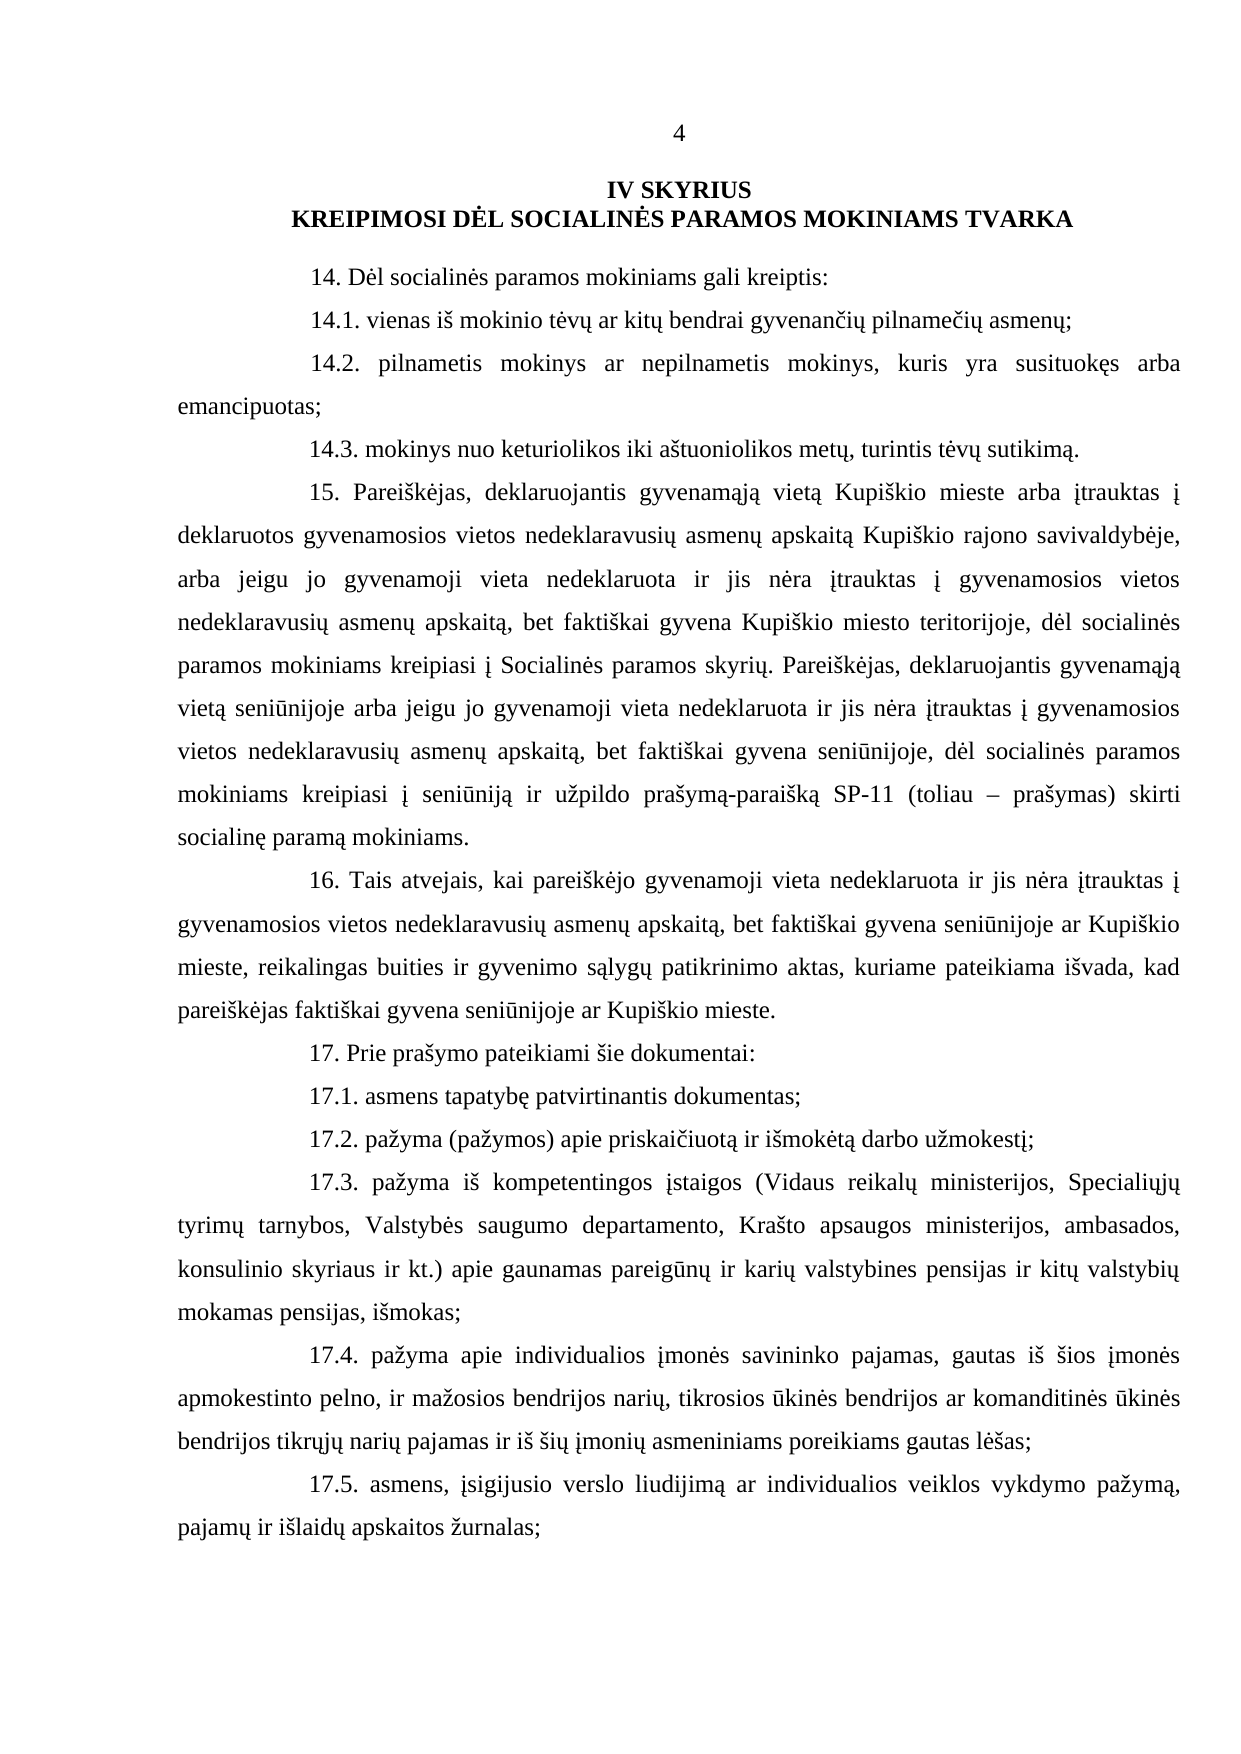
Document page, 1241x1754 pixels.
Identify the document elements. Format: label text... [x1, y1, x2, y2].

text KREIPIMOSI DĖL SOCIALINĖS PARAMOS MOKINIAMS TVARKA [177, 204, 1181, 233]
text 17. Prie prašymo pateikiami šie dokumentai: [177, 1038, 1181, 1067]
text IV SKYRIUS [177, 176, 1181, 204]
text 17.2. pažyma (pažymos) apie priskaičiuotą ir išmokėtą darbo užmokestį; [177, 1124, 1181, 1153]
text 14. Dėl socialinės paramos mokiniams gali kreiptis: [177, 262, 1181, 291]
text 17.4. pažyma apie individualios įmonės savininko pajamas, gautas iš šios įmonės apmokestinto pelno, ir mažosios bendrijos narių, tikrosios ūkinės bendrijos ar komanditinės ūkinės bendrijos tikrųjų narių pajamas ir iš šių įmonių asmeniniams poreikiams gautas lėšas; [177, 1340, 1181, 1455]
text 14.2. pilnametis mokinys ar nepilnametis mokinys, kuris yra susituokęs arba emancipuotas; [177, 348, 1181, 420]
text 17.3. pažyma iš kompetentingos įstaigos (Vidaus reikalų ministerijos, Specialiųjų tyrimų tarnybos, Valstybės saugumo departamento, Krašto apsaugos ministerijos, ambasados, konsulinio skyriaus ir kt.) apie gaunamas pareigūnų ir karių valstybines pensijas ir kitų valstybių mokamas pensijas, išmokas; [177, 1167, 1181, 1326]
text 17.5. asmens, įsigijusio verslo liudijimą ar individualios veiklos vykdymo pažymą, pajamų ir išlaidų apskaitos žurnalas; [177, 1469, 1181, 1541]
text 17.1. asmens tapatybę patvirtinantis dokumentas; [177, 1081, 1181, 1110]
text 16. Tais atvejais, kai pareiškėjo gyvenamoji vieta nedeklaruota ir jis nėra įtrauktas į gyvenamosios vietos nedeklaravusių asmenų apskaitą, bet faktiškai gyvena seniūnijoje ar Kupiškio mieste, reikalingas buities ir gyvenimo sąlygų patikrinimo aktas, kuriame pateikiama išvada, kad pareiškėjas faktiškai gyvena seniūnijoje ar Kupiškio mieste. [177, 866, 1181, 1024]
text 15. Pareiškėjas, deklaruojantis gyvenamąją vietą Kupiškio mieste arba įtrauktas į deklaruotos gyvenamosios vietos nedeklaravusių asmenų apskaitą Kupiškio rajono savivaldybėje, arba jeigu jo gyvenamoji vieta nedeklaruota ir jis nėra įtrauktas į gyvenamosios vietos nedeklaravusių asmenų apskaitą, bet faktiškai gyvena Kupiškio miesto teritorijoje, dėl socialinės paramos mokiniams kreipiasi į Socialinės paramos skyrių. Pareiškėjas, deklaruojantis gyvenamąją vietą seniūnijoje arba jeigu jo gyvenamoji vieta nedeklaruota ir jis nėra įtrauktas į gyvenamosios vietos nedeklaravusių asmenų apskaitą, bet faktiškai gyvena seniūnijoje, dėl socialinės paramos mokiniams kreipiasi į seniūniją ir užpildo prašymą-paraišką SP-11 (toliau – prašymas) skirti socialinę paramą mokiniams. [177, 477, 1181, 851]
text 14.1. vienas iš mokinio tėvų ar kitų bendrai gyvenančių pilnamečių asmenų; [177, 305, 1181, 334]
text 14.3. mokinys nuo keturiolikos iki aštuoniolikos metų, turintis tėvų sutikimą. [177, 434, 1181, 463]
